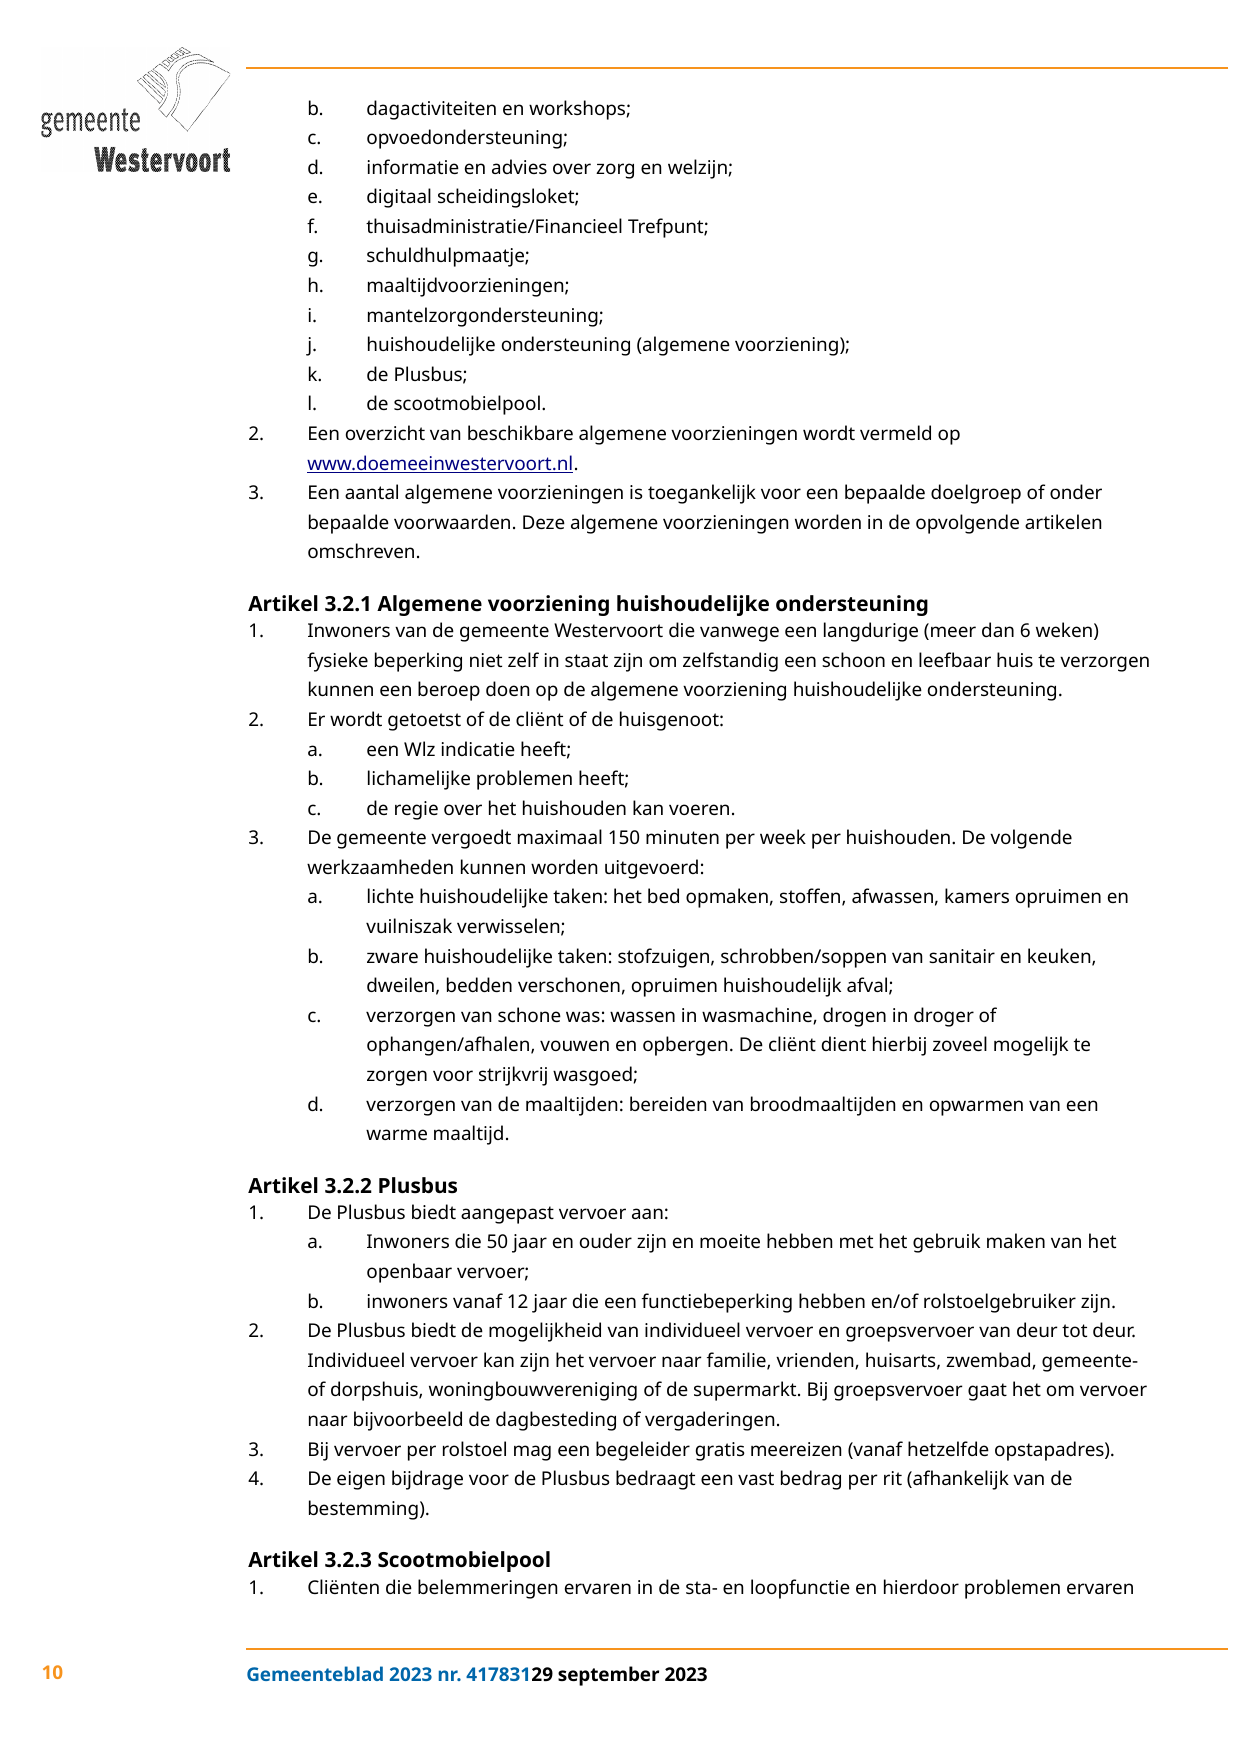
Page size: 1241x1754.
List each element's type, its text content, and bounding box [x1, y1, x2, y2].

list Cliënten die belemmeringen ervaren in de sta- en loopfunctie en hierdoor problemen ervaren [248, 1574, 1152, 1599]
list Een overzicht van beschikbare algemene voorzieningen wordt vermeld op www.doemeeinwestervoort.nl. [248, 420, 1152, 476]
list dagactiviteiten en workshops; [307, 95, 1152, 121]
list De gemeente vergoedt maximaal 150 minuten per week per huishouden. De volgende werkzaamheden kunnen worden uitgevoerd: [248, 824, 1152, 880]
list verzorgen van de maaltijden: bereiden van broodmaaltijden en opwarmen van een warme maaltijd. [307, 1091, 1152, 1146]
list maaltijdvoorzieningen; [307, 272, 1152, 298]
list informatie en advies over zorg en welzijn; [307, 154, 1152, 180]
list schuldhulpmaatje; [307, 243, 1152, 268]
list lichamelijke problemen heeft; [307, 765, 1152, 791]
list mantelzorgondersteuning; [307, 302, 1152, 328]
list De Plusbus biedt de mogelijkheid van individueel vervoer en groepsvervoer van deur tot deur. Individueel vervoer kan zijn het vervoer naar familie, vrienden, huisarts, zwembad, gemeente- of dorpshuis, woningbouwvereniging of de supermarkt. Bij groepsvervoer gaat het om vervoer naar bijvoorbeeld de dagbesteding of vergaderingen. [248, 1317, 1152, 1432]
text Artikel 3.2.1 Algemene voorziening huishoudelijke ondersteuning [248, 589, 1152, 617]
list opvoedondersteuning; [307, 124, 1152, 150]
list lichte huishoudelijke taken: het bed opmaken, stoffen, afwassen, kamers opruimen en vuilniszak verwisselen; [307, 884, 1152, 939]
list Inwoners die 50 jaar en ouder zijn en moeite hebben met het gebruik maken van het openbaar vervoer; [307, 1229, 1152, 1284]
list Inwoners van de gemeente Westervoort die vanwege een langdurige (meer dan 6 weken) fysieke beperking niet zelf in staat zijn om zelfstandig een schoon en leefbaar huis te verzorgen kunnen een beroep doen op de algemene voorziening huishoudelijke ondersteuning. [248, 617, 1152, 702]
picture [41, 47, 231, 172]
list zware huishoudelijke taken: stofzuigen, schrobben/soppen van sanitair en keuken, dweilen, bedden verschonen, opruimen huishoudelijk afval; [307, 943, 1152, 998]
list de Plusbus; [307, 361, 1152, 387]
list huishoudelijke ondersteuning (algemene voorziening); [307, 331, 1152, 357]
list Een aantal algemene voorzieningen is toegankelijk voor een bepaalde doelgroep of onder bepaalde voorwaarden. Deze algemene voorzieningen worden in de opvolgende artikelen omschreven. [248, 479, 1152, 564]
list een Wlz indicatie heeft; [307, 736, 1152, 761]
list thuisadministratie/Financieel Trefpunt; [307, 213, 1152, 239]
list de scootmobielpool. [307, 391, 1152, 416]
list De Plusbus biedt aangepast vervoer aan: [248, 1199, 1152, 1225]
list Er wordt getoetst of de cliënt of de huisgenoot: [248, 706, 1152, 732]
list verzorgen van schone was: wassen in wasmachine, drogen in droger of ophangen/afhalen, vouwen en opbergen. De cliënt dient hierbij zoveel mogelijk te zorgen voor strijkvrij wasgoed; [307, 1002, 1152, 1087]
list digitaal scheidingsloket; [307, 183, 1152, 209]
list inwoners vanaf 12 jaar die een functiebeperking hebben en/of rolstoelgebruiker zijn. [307, 1288, 1152, 1314]
text Artikel 3.2.3 Scootmobielpool [248, 1545, 1152, 1574]
list Bij vervoer per rolstoel mag een begeleider gratis meereizen (vanaf hetzelfde opstapadres). [248, 1436, 1152, 1462]
list De eigen bijdrage voor de Plusbus bedraagt een vast bedrag per rit (afhankelijk van de bestemming). [248, 1465, 1152, 1521]
list de regie over het huishouden kan voeren. [307, 795, 1152, 821]
text Artikel 3.2.2 Plusbus [248, 1171, 1152, 1199]
